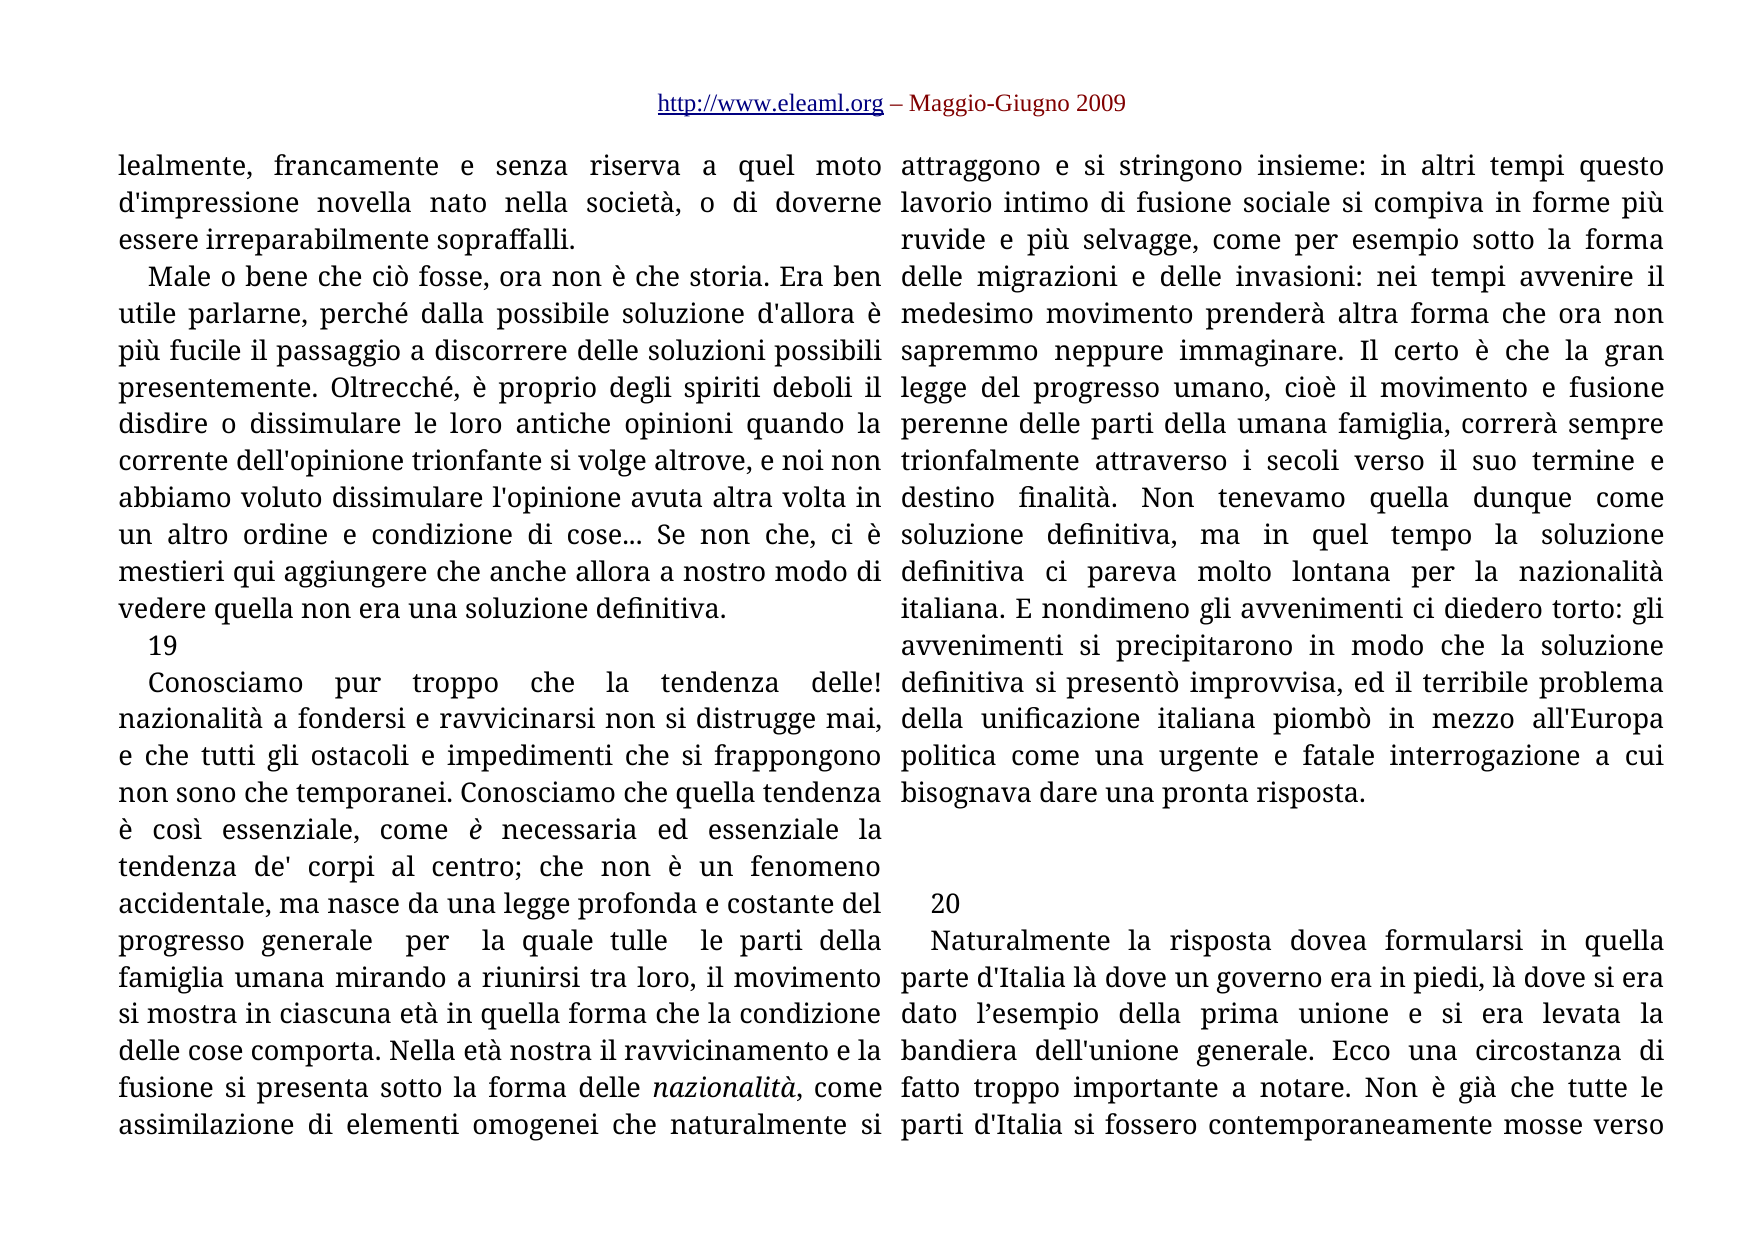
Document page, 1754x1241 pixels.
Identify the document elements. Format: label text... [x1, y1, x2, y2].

text Male o bene che ciò fosse, ora non è che storia. Era ben utile parlarne, perché dalla possibile soluzione d'allora è più fucile il passaggio a discorrere delle soluzioni possibili presentemente. Oltrecché, è proprio degli spiriti deboli il disdire o dissimulare le loro antiche opinioni quando la corrente dell'opinione trionfante si volge altrove, e noi non abbiamo voluto dissimulare l'opinione avuta altra volta in un altro ordine e condizione di cose... Se non che, ci è mestieri qui aggiungere che anche allora a nostro modo di vedere quella non era una soluzione definitiva. [118, 257, 883, 626]
text Conosciamo pur troppo che la tendenza delle! nazionalità a fondersi e ravvicinarsi non si distrugge mai, e che tutti gli ostacoli e impedimenti che si frappongono non sono che temporanei. Conosciamo che quella tendenza è così essenziale, come è necessaria ed essenziale la tendenza de' corpi al centro; che non è un fenomeno accidentale, ma nasce da una legge profonda e costante del progresso generale per la quale tulle le parti della famiglia umana mirando a riunirsi tra loro, il movimento si mostra in ciascuna età in quella forma che la condizione delle cose comporta. Nella età nostra il ravvicinamento e la fusione si presenta sotto la forma delle nazionalità, come assimilazione di elementi omogenei che naturalmente si [118, 663, 883, 1142]
text Naturalmente la risposta dovea formularsi in quella parte d'Italia là dove un governo era in piedi, là dove si era dato l’esempio della prima unione e si era levata la bandiera dell'unione generale. Ecco una circostanza di fatto troppo importante a notare. Non è già che tutte le parti d'Italia si fossero contemporaneamente mosse verso [901, 921, 1665, 1142]
text 20 [901, 884, 1665, 921]
text lealmente, francamente e senza riserva a quel moto d'impressione novella nato nella società, o di doverne essere irreparabilmente sopraffalli. [118, 147, 883, 257]
text attraggono e si stringono insieme: in altri tempi questo lavorio intimo di fusione sociale si compiva in forme più ruvide e più selvagge, come per esempio sotto la forma delle migrazioni e delle invasioni: nei tempi avvenire il medesimo movimento prenderà altra forma che ora non sapremmo neppure immaginare. Il certo è che la gran legge del progresso umano, cioè il movimento e fusione perenne delle parti della umana famiglia, correrà sempre trionfalmente attraverso i secoli verso il suo termine e destino finalità. Non tenevamo quella dunque come soluzione definitiva, ma in quel tempo la soluzione definitiva ci pareva molto lontana per la nazionalità italiana. E nondimeno gli avvenimenti ci diedero torto: gli avvenimenti si precipitarono in modo che la soluzione definitiva si presentò improvvisa, ed il terribile problema della unificazione italiana piombò in mezzo all'Europa politica come una urgente e fatale interrogazione a cui bisognava dare una pronta risposta. [901, 147, 1665, 811]
text 19 [118, 626, 883, 663]
